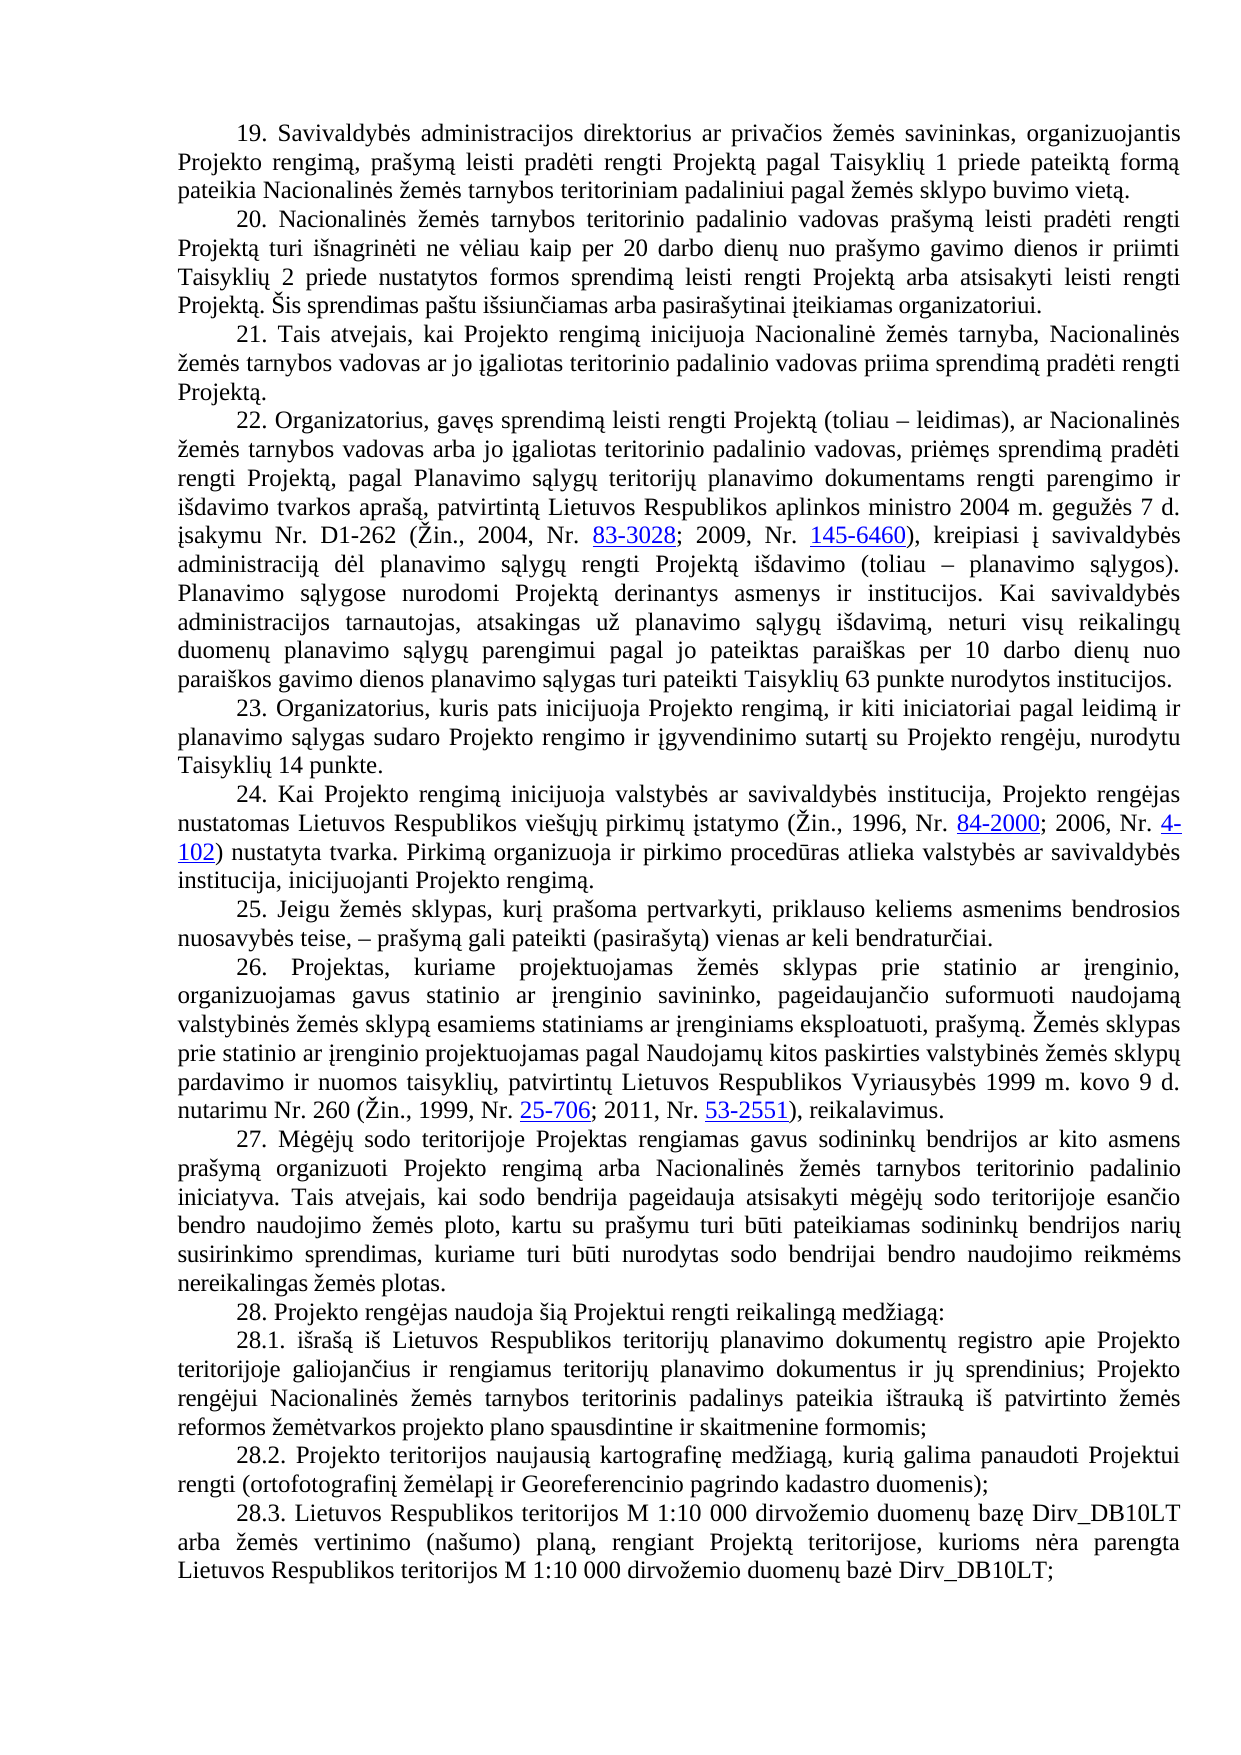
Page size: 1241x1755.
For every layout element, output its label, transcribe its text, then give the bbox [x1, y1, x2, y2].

text 28.1. išrašą iš Lietuvos Respublikos teritorijų planavimo dokumentų registro apie Projekto teritorijoje galiojančius ir rengiamus teritorijų planavimo dokumentus ir jų sprendinius; Projekto rengėjui Nacionalinės žemės tarnybos teritorinis padalinys pateikia ištrauką iš patvirtinto žemės reformos žemėtvarkos projekto plano spausdintine ir skaitmenine formomis; [177, 1326, 1181, 1441]
text 28.3. Lietuvos Respublikos teritorijos M 1:10 000 dirvožemio duomenų bazę Dirv_DB10LT arba žemės vertinimo (našumo) planą, rengiant Projektą teritorijose, kurioms nėra parengta Lietuvos Respublikos teritorijos M 1:10 000 dirvožemio duomenų bazė Dirv_DB10LT; [177, 1498, 1181, 1584]
text 23. Organizatorius, kuris pats inicijuoja Projekto rengimą, ir kiti iniciatoriai pagal leidimą ir planavimo sąlygas sudaro Projekto rengimo ir įgyvendinimo sutartį su Projekto rengėju, nurodytu Taisyklių 14 punkte. [177, 693, 1181, 779]
text 26. Projektas, kuriame projektuojamas žemės sklypas prie statinio ar įrenginio, organizuojamas gavus statinio ar įrenginio savininko, pageidaujančio suformuoti naudojamą valstybinės žemės sklypą esamiems statiniams ar įrenginiams eksploatuoti, prašymą. Žemės sklypas prie statinio ar įrenginio projektuojamas pagal Naudojamų kitos paskirties valstybinės žemės sklypų pardavimo ir nuomos taisyklių, patvirtintų Lietuvos Respublikos Vyriausybės 1999 m. kovo 9 d. nutarimu Nr. 260 (Žin., 1999, Nr. 25-706; 2011, Nr. 53-2551), reikalavimus. [177, 952, 1181, 1124]
text 22. Organizatorius, gavęs sprendimą leisti rengti Projektą (toliau – leidimas), ar Nacionalinės žemės tarnybos vadovas arba jo įgaliotas teritorinio padalinio vadovas, priėmęs sprendimą pradėti rengti Projektą, pagal Planavimo sąlygų teritorijų planavimo dokumentams rengti parengimo ir išdavimo tvarkos aprašą, patvirtintą Lietuvos Respublikos aplinkos ministro 2004 m. gegužės 7 d. įsakymu Nr. D1-262 (Žin., 2004, Nr. 83-3028; 2009, Nr. 145-6460), kreipiasi į savivaldybės administraciją dėl planavimo sąlygų rengti Projektą išdavimo (toliau – planavimo sąlygos). Planavimo sąlygose nurodomi Projektą derinantys asmenys ir institucijos. Kai savivaldybės administracijos tarnautojas, atsakingas už planavimo sąlygų išdavimą, neturi visų reikalingų duomenų planavimo sąlygų parengimui pagal jo pateiktas paraiškas per 10 darbo dienų nuo paraiškos gavimo dienos planavimo sąlygas turi pateikti Taisyklių 63 punkte nurodytos institucijos. [177, 406, 1181, 693]
text 21. Tais atvejais, kai Projekto rengimą inicijuoja Nacionalinė žemės tarnyba, Nacionalinės žemės tarnybos vadovas ar jo įgaliotas teritorinio padalinio vadovas priima sprendimą pradėti rengti Projektą. [177, 319, 1181, 406]
text 20. Nacionalinės žemės tarnybos teritorinio padalinio vadovas prašymą leisti pradėti rengti Projektą turi išnagrinėti ne vėliau kaip per 20 darbo dienų nuo prašymo gavimo dienos ir priimti Taisyklių 2 priede nustatytos formos sprendimą leisti rengti Projektą arba atsisakyti leisti rengti Projektą. Šis sprendimas paštu išsiunčiamas arba pasirašytinai įteikiamas organizatoriui. [177, 204, 1181, 319]
text 28.2. Projekto teritorijos naujausią kartografinę medžiagą, kurią galima panaudoti Projektui rengti (ortofotografinį žemėlapį ir Georeferencinio pagrindo kadastro duomenis); [177, 1441, 1181, 1498]
text 28. Projekto rengėjas naudoja šią Projektui rengti reikalingą medžiagą: [177, 1297, 1181, 1326]
text 25. Jeigu žemės sklypas, kurį prašoma pertvarkyti, priklauso keliems asmenims bendrosios nuosavybės teise, – prašymą gali pateikti (pasirašytą) vienas ar keli bendraturčiai. [177, 894, 1181, 952]
text 19. Savivaldybės administracijos direktorius ar privačios žemės savininkas, organizuojantis Projekto rengimą, prašymą leisti pradėti rengti Projektą pagal Taisyklių 1 priede pateiktą formą pateikia Nacionalinės žemės tarnybos teritoriniam padaliniui pagal žemės sklypo buvimo vietą. [177, 118, 1181, 204]
text 27. Mėgėjų sodo teritorijoje Projektas rengiamas gavus sodininkų bendrijos ar kito asmens prašymą organizuoti Projekto rengimą arba Nacionalinės žemės tarnybos teritorinio padalinio iniciatyva. Tais atvejais, kai sodo bendrija pageidauja atsisakyti mėgėjų sodo teritorijoje esančio bendro naudojimo žemės ploto, kartu su prašymu turi būti pateikiamas sodininkų bendrijos narių susirinkimo sprendimas, kuriame turi būti nurodytas sodo bendrijai bendro naudojimo reikmėms nereikalingas žemės plotas. [177, 1124, 1181, 1297]
text 24. Kai Projekto rengimą inicijuoja valstybės ar savivaldybės institucija, Projekto rengėjas nustatomas Lietuvos Respublikos viešųjų pirkimų įstatymo (Žin., 1996, Nr. 84-2000; 2006, Nr. 4-102) nustatyta tvarka. Pirkimą organizuoja ir pirkimo procedūras atlieka valstybės ar savivaldybės institucija, inicijuojanti Projekto rengimą. [177, 779, 1181, 894]
